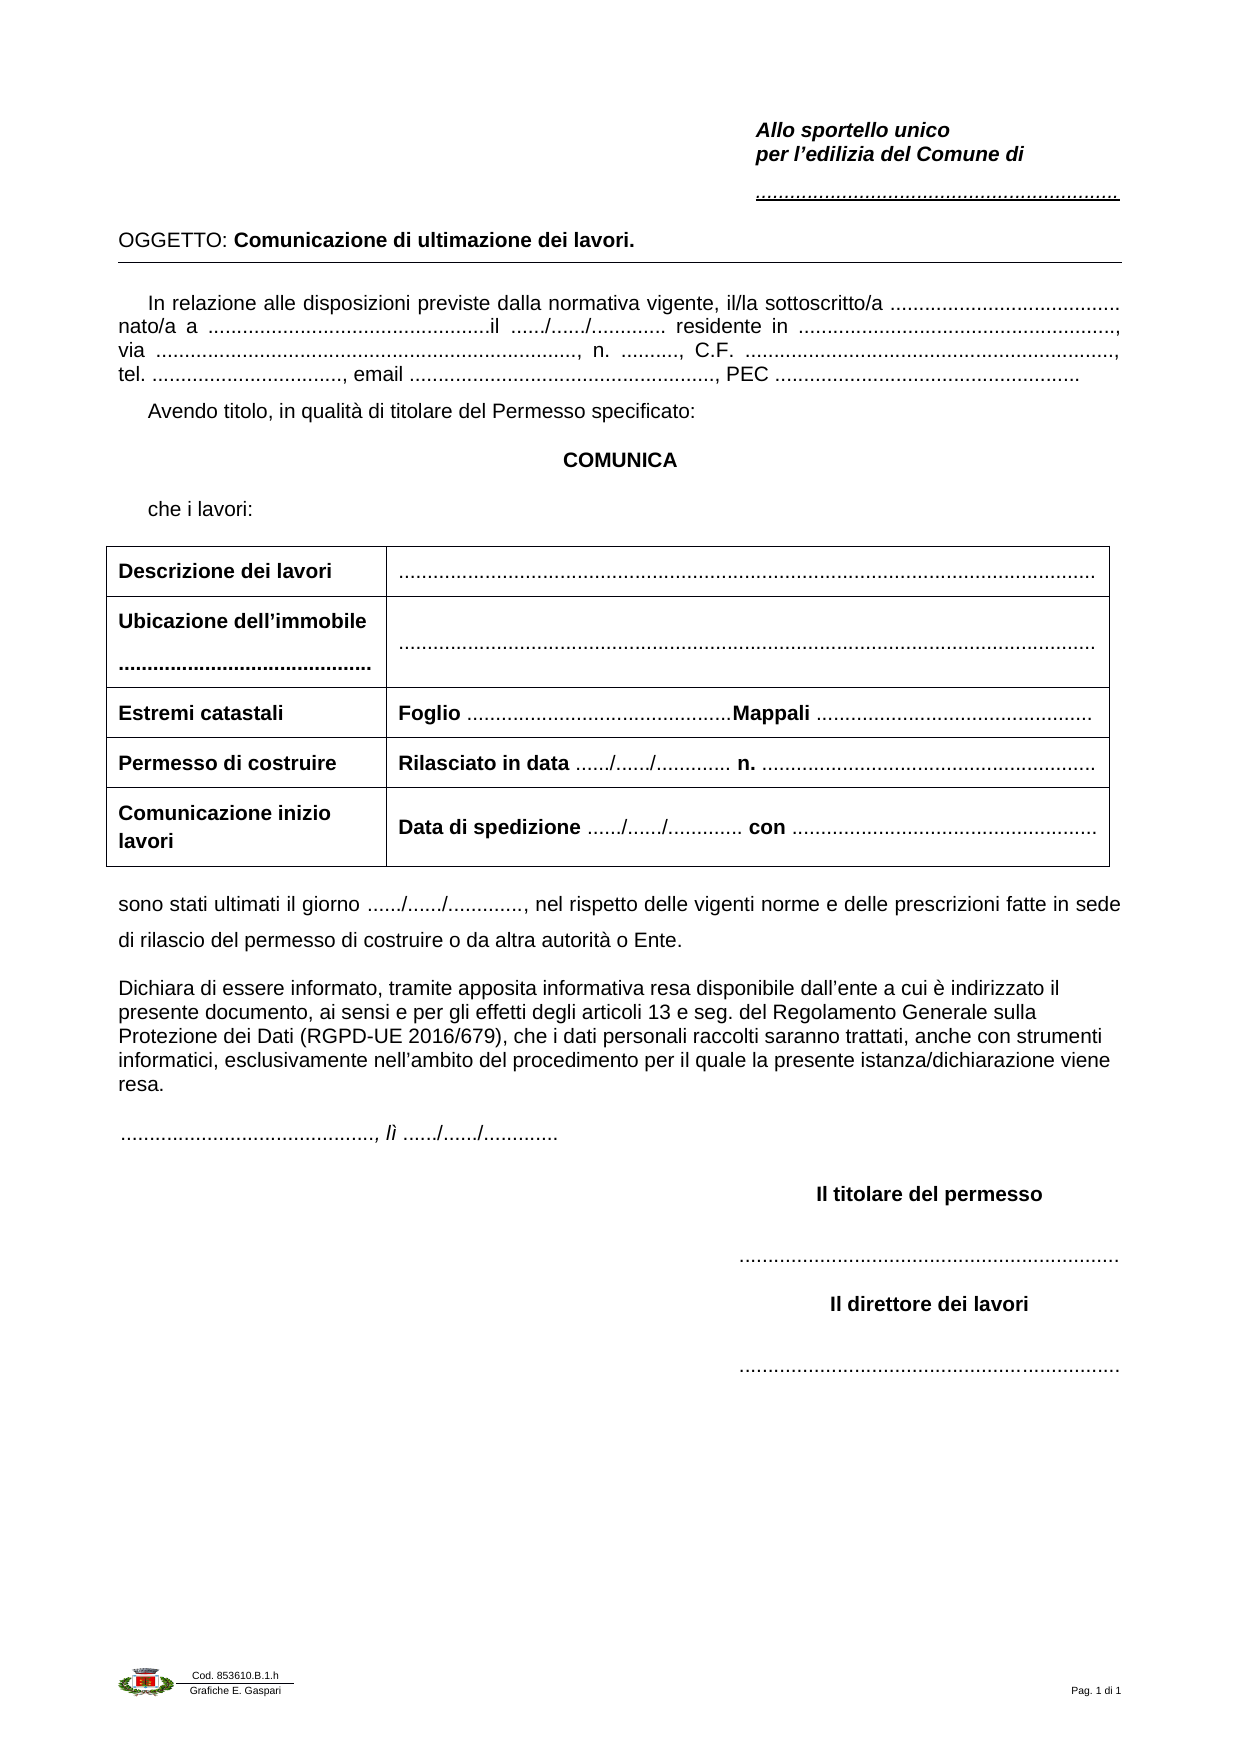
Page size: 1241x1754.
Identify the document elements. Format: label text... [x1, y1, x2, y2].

text per l’edilizia del Comune di [756, 142, 1122, 166]
table_cell Foglio ..............................................Mappali ................................................ [387, 688, 1109, 737]
table_header Descrizione dei lavori [107, 547, 386, 596]
text OGGETTO: Comunicazione di ultimazione dei lavori. [118, 227, 1122, 262]
subtitle Il direttore dei lavori [737, 1292, 1122, 1316]
text .................................................................. [737, 1243, 1122, 1267]
table_cell Data di spedizione ....../....../............. con ..................................................... [387, 788, 1109, 866]
text che i lavori: [148, 497, 1122, 521]
text sono stati ultimati il giorno ....../....../............., nel rispetto delle vigenti norme e delle prescrizioni fatte in sede di rilascio del permesso di costruire o da altra autorità o Ente. [118, 892, 1122, 951]
table_cell Rilasciato in data ....../....../............. n. .......................................................... [387, 738, 1109, 787]
text Allo sportello unico [756, 118, 1122, 142]
table_cell Permesso di costruire [107, 738, 386, 787]
text COMUNICA [118, 448, 1122, 472]
picture [117, 1668, 174, 1697]
text Dichiara di essere informato, tramite apposita informativa resa disponibile dall’ente a cui è indirizzato il presente documento, ai sensi e per gli effetti degli articoli 13 e seg. del Regolamento Generale sulla Protezione dei Dati (RGPD-UE 2016/679), che i dati personali raccolti saranno trattati, anche con strumenti informatici, esclusivamente nell’ambito del procedimento per il quale la presente istanza/dichiarazione viene resa. [118, 976, 1122, 1096]
text Avendo titolo, in qualità di titolare del Permesso specificato: [118, 399, 1122, 423]
table_cell Ubicazione dell’immobile ............................................ [107, 597, 386, 687]
text In relazione alle disposizioni previste dalla normativa vigente, il/la sottoscritto/a ........................................ nato/a a .................................................il ....../....../............. residente in ......................................................., via ........................................................................., n. .........., C.F. ................................................................, tel. ................................., email ....................................................., PEC ..................................................... [118, 290, 1122, 386]
table_cell Estremi catastali [107, 688, 386, 737]
table_cell ......................................................................................................................... [387, 597, 1109, 687]
text ............................................................... [756, 178, 1122, 202]
text .................................................................. [737, 1352, 1122, 1376]
table_header ......................................................................................................................... [387, 547, 1109, 596]
text Il titolare del permesso [737, 1182, 1122, 1206]
text ............................................, lì ....../....../............. [120, 1121, 1122, 1145]
table_cell Comunicazione inizio lavori [107, 788, 386, 866]
